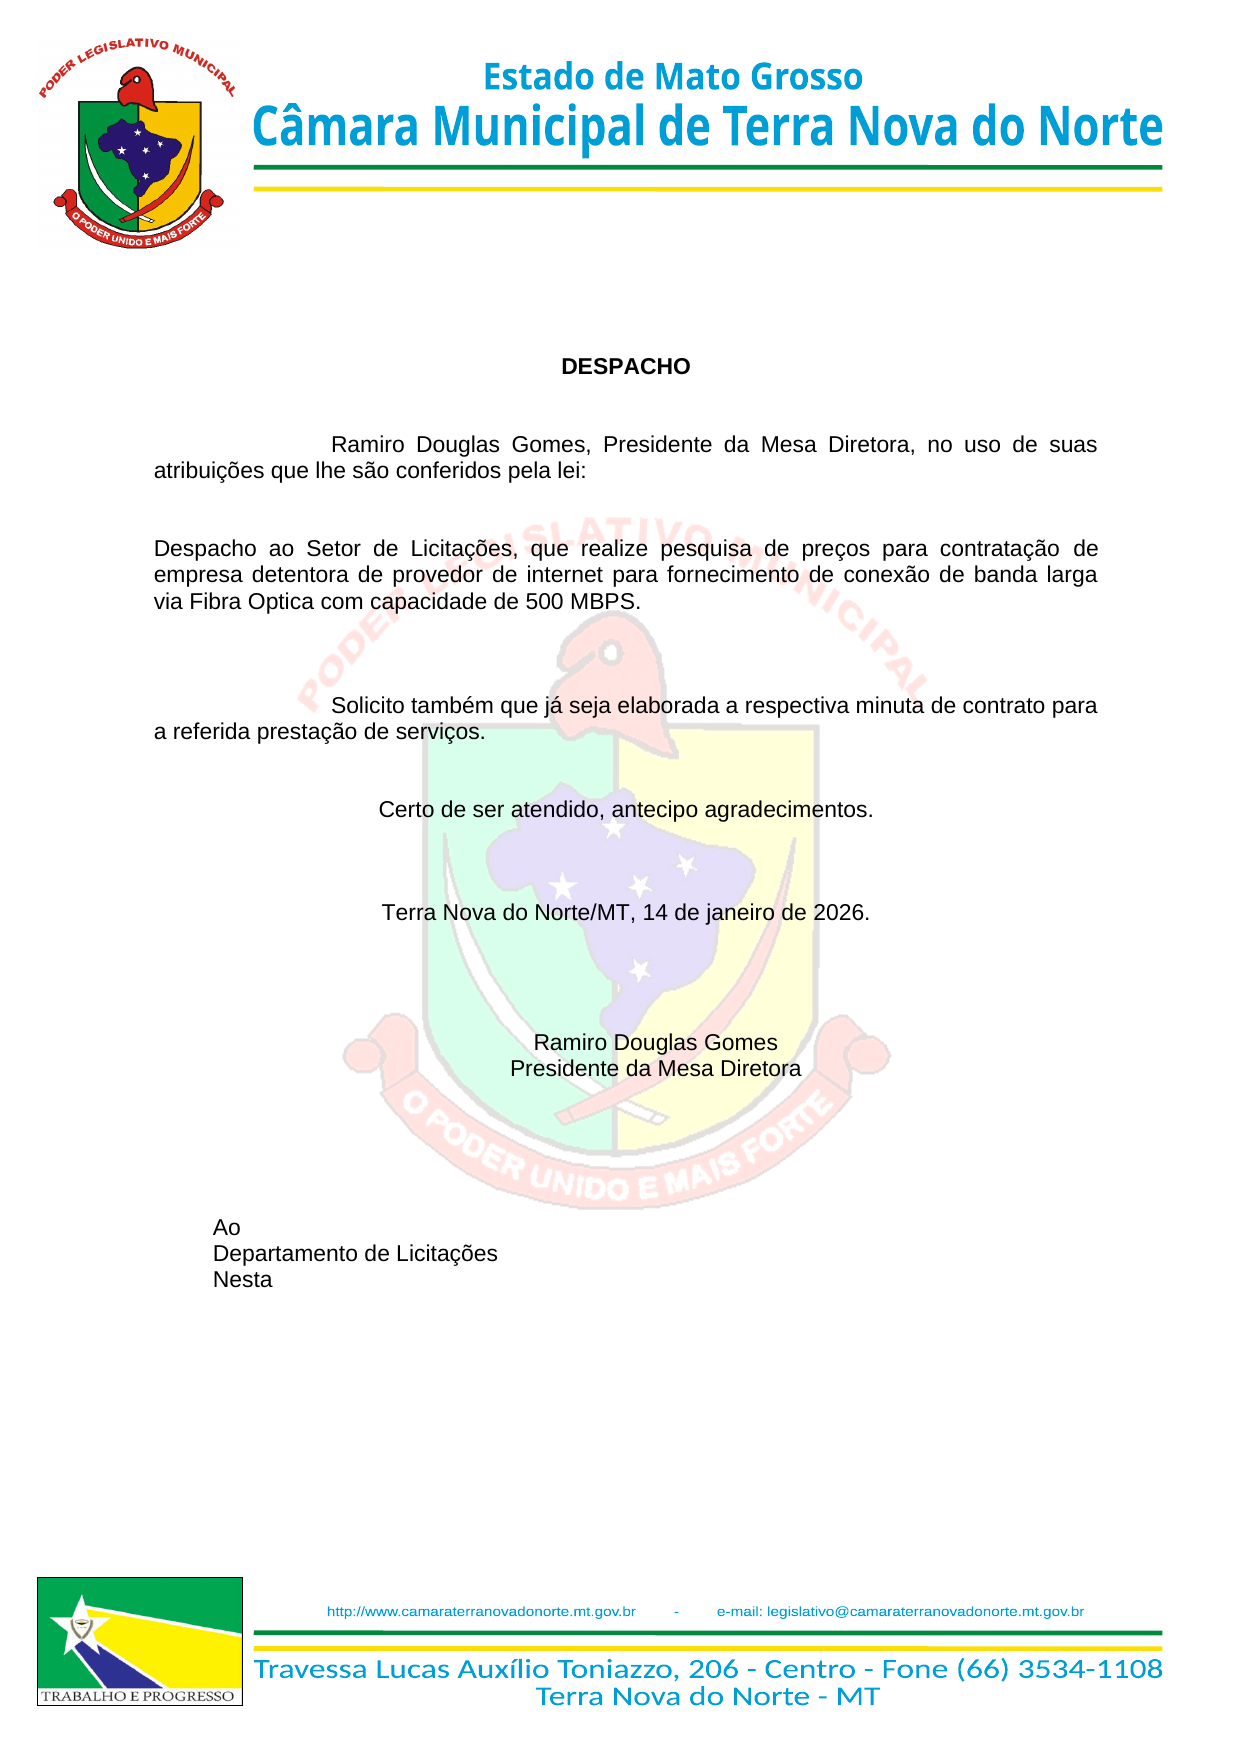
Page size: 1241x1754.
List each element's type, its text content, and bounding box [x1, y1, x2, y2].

text Certo de ser atendido, antecipo agradecimentos. [153, 796, 284, 822]
text Ramiro Douglas Gomes [947, 1029, 1098, 1055]
text Solicito também que já seja elaborada a respectiva minuta de contrato para a referida prestação de serviços. [153, 692, 284, 744]
text Nesta [213, 1266, 1098, 1293]
text Despacho ao Setor de Licitações, que realize pesquisa de preços para contratação de empresa detentora de provedor de internet para fornecimento de conexão de banda larga via Fibra Optica com capacidade de 500 MBPS. [153, 535, 284, 614]
text Departamento de Licitações [213, 1240, 1098, 1266]
text Certo de ser atendido, antecipo agradecimentos. [947, 796, 1098, 822]
text Solicito também que já seja elaborada a respectiva minuta de contrato para a referida prestação de serviços. [947, 692, 1098, 744]
text Terra Nova do Norte/MT, 14 de janeiro de 2026. [947, 899, 1098, 925]
text Ramiro Douglas Gomes, Presidente da Mesa Diretora, no uso de suas atribuições que lhe são conferidos pela lei: [153, 431, 1098, 484]
picture [35, 36, 241, 251]
text Despacho ao Setor de Licitações, que realize pesquisa de preços para contratação de empresa detentora de provedor de internet para fornecimento de conexão de banda larga via Fibra Optica com capacidade de 500 MBPS. [947, 535, 1099, 614]
text DESPACHO [153, 353, 1098, 380]
picture [836, 1606, 849, 1613]
picture [38, 1578, 242, 1705]
text Presidente da Mesa Diretora [947, 1055, 1098, 1082]
text Terra Nova do Norte/MT, 14 de janeiro de 2026. [153, 899, 284, 925]
text Ramiro Douglas Gomes [213, 1029, 284, 1055]
text Ao [213, 1213, 1098, 1240]
text Presidente da Mesa Diretora [213, 1055, 284, 1082]
